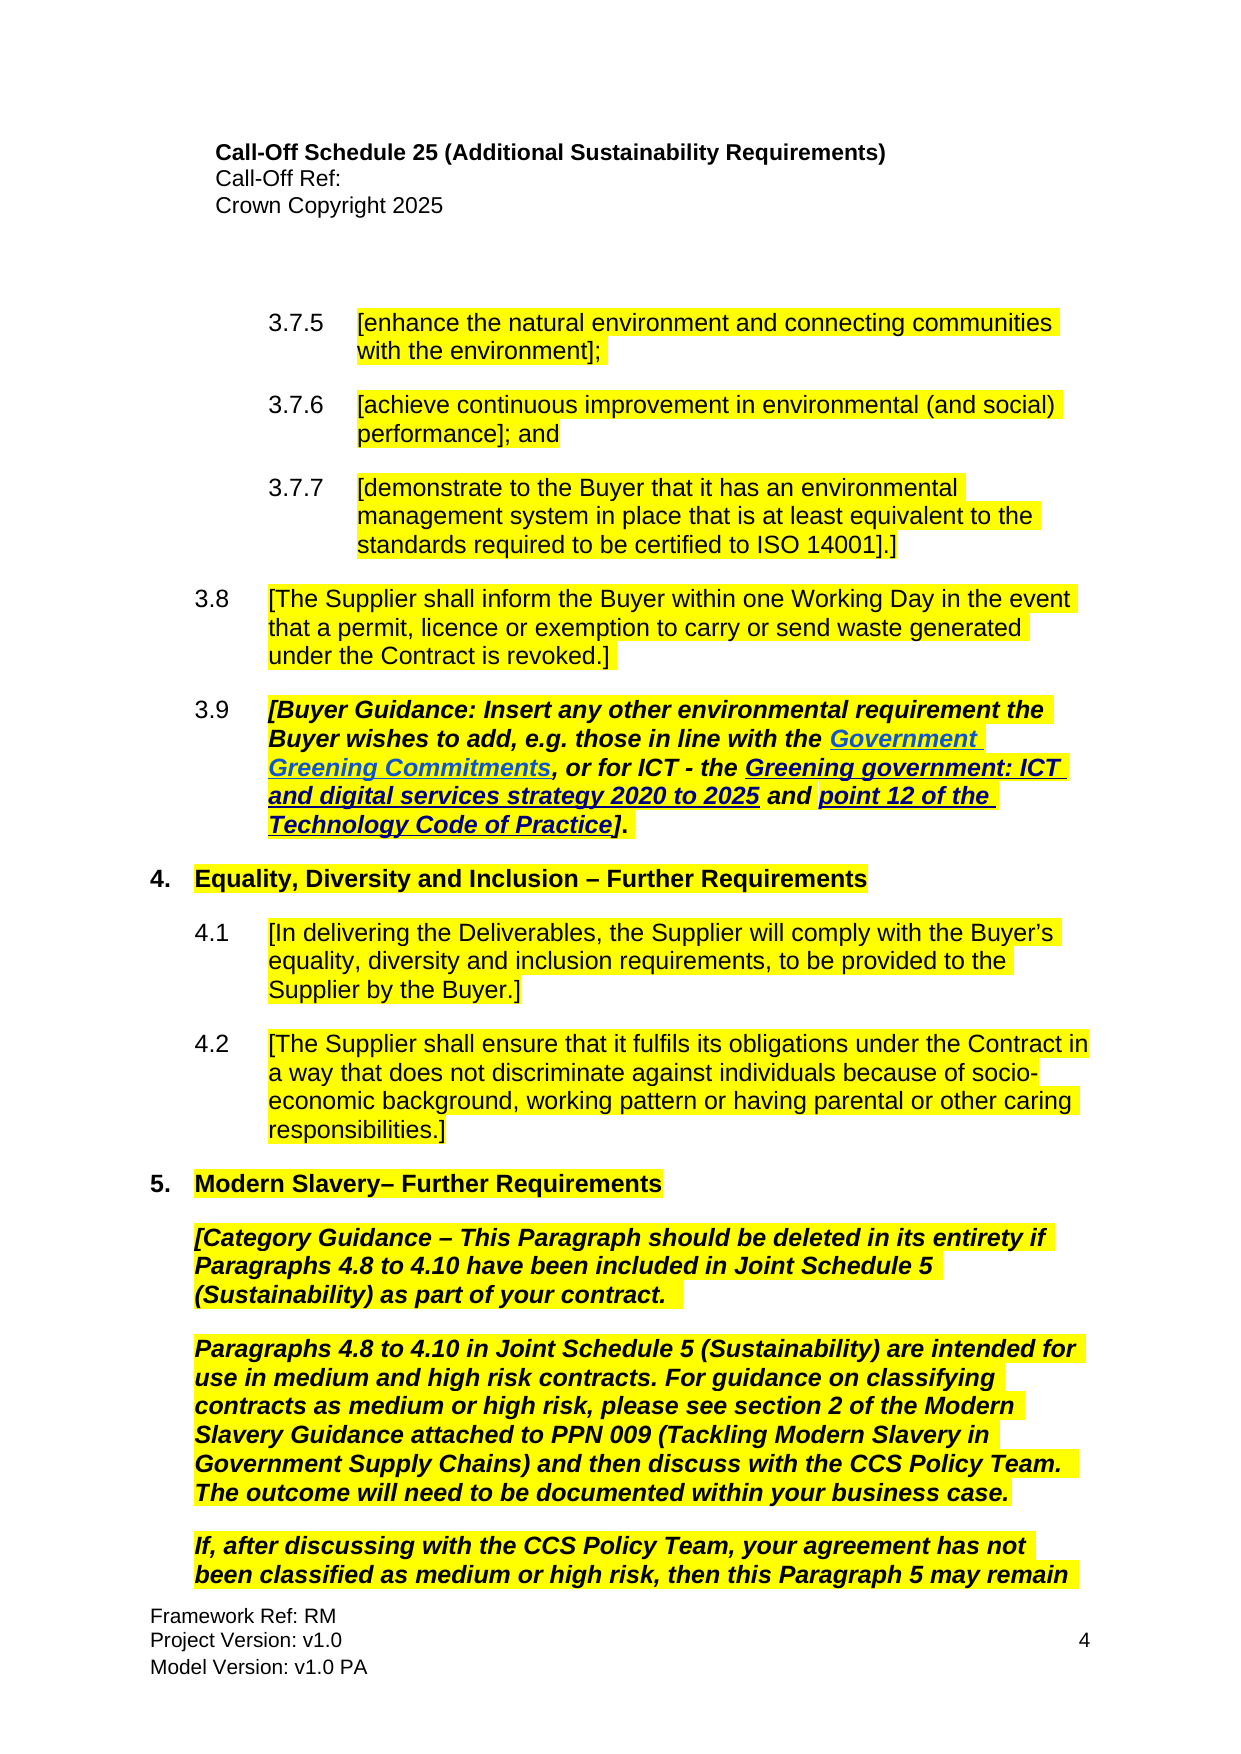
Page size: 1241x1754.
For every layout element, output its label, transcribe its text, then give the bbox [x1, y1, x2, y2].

list [achieve continuous improvement in environmental (and social) performance]; and [268, 390, 1090, 448]
list Paragraphs 4.8 to 4.10 in Joint Schedule 5 (Sustainability) are intended for use in medium and high risk contracts. For guidance on classifying contracts as medium or high risk, please see section 2 of the Modern Slavery Guidance attached to PPN 009 (Tackling Modern Slavery in Government Supply Chains) and then discuss with the CCS Policy Team. The outcome will need to be documented within your business case. [194, 1334, 1090, 1506]
list [The Supplier shall ensure that it fulfils its obligations under the Contract in a way that does not discriminate against individuals because of socio-economic background, working pattern or having parental or other caring responsibilities.] [194, 1029, 1090, 1144]
list [The Supplier shall inform the Buyer within one Working Day in the event that a permit, licence or exemption to carry or send waste generated under the Contract is revoked.] [194, 584, 1090, 670]
list Equality, Diversity and Inclusion – Further Requirements [150, 864, 1090, 893]
list [In delivering the Deliverables, the Supplier will comply with the Buyer’s equality, diversity and inclusion requirements, to be provided to the Supplier by the Buyer.] [194, 918, 1090, 1004]
list [enhance the natural environment and connecting communities with the environment]; [268, 308, 1090, 365]
list [Category Guidance – This Paragraph should be deleted in its entirety if Paragraphs 4.8 to 4.10 have been included in Joint Schedule 5 (Sustainability) as part of your contract. [194, 1223, 1090, 1309]
list [Buyer Guidance: Insert any other environmental requirement the Buyer wishes to add, e.g. those in line with the Government Greening Commitments, or for ICT - the Greening government: ICT and digital services strategy 2020 to 2025 and point 12 of the Technology Code of Practice]. [194, 695, 1090, 839]
list [demonstrate to the Buyer that it has an environmental management system in place that is at least equivalent to the standards required to be certified to ISO 14001].] [268, 473, 1090, 559]
list If, after discussing with the CCS Policy Team, your agreement has not been classified as medium or high risk, then this Paragraph 5 may remain [194, 1531, 1090, 1589]
list Modern Slavery– Further Requirements [150, 1169, 1090, 1198]
